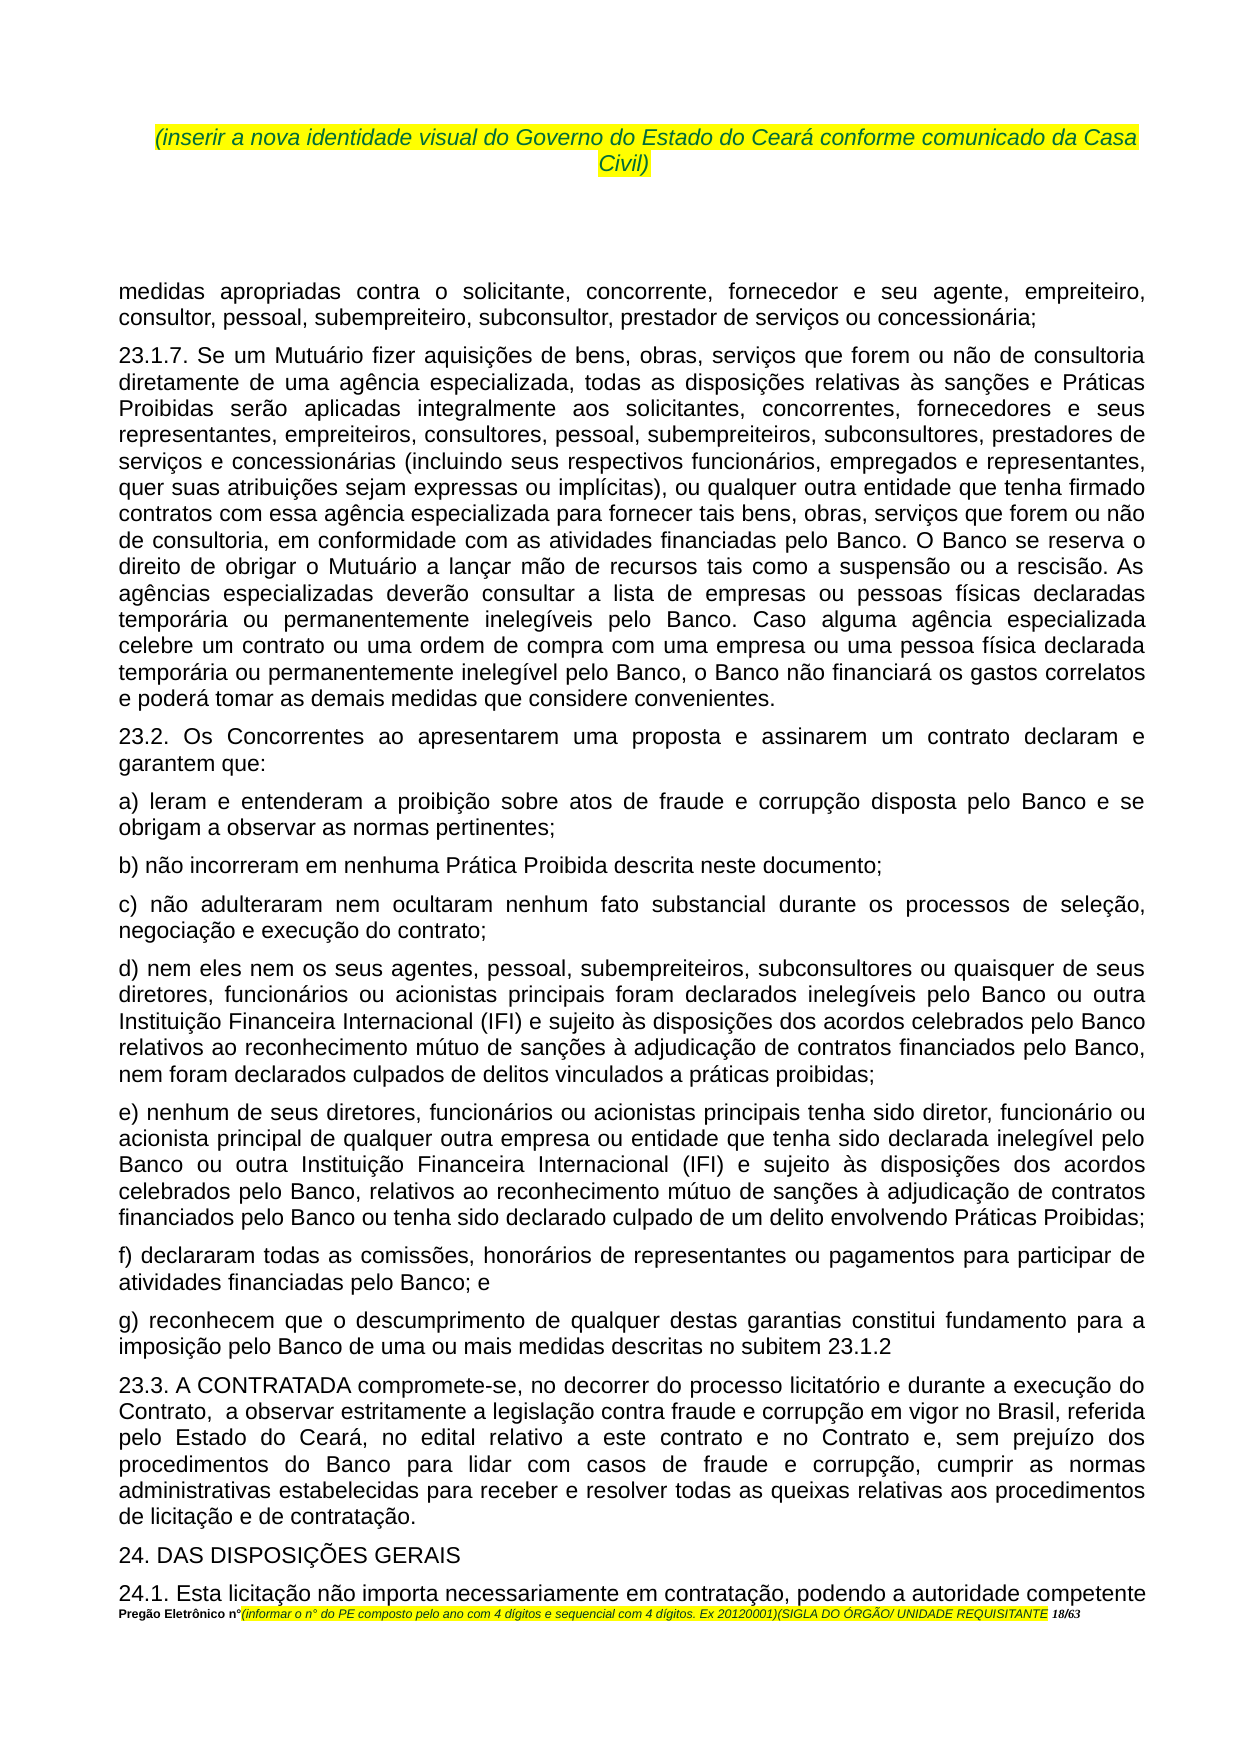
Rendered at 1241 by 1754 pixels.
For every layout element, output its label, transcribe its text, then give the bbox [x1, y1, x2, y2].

text a) leram e entenderam a proibição sobre atos de fraude e corrupção disposta pelo Banco e se obrigam a observar as normas pertinentes; [118, 788, 1146, 840]
text d) nem eles nem os seus agentes, pessoal, subempreiteiros, subconsultores ou quaisquer de seus diretores, funcionários ou acionistas principais foram declarados inelegíveis pelo Banco ou outra Instituição Financeira Internacional (IFI) e sujeito às disposições dos acordos celebrados pelo Banco relativos ao reconhecimento mútuo de sanções à adjudicação de contratos financiados pelo Banco, nem foram declarados culpados de delitos vinculados a práticas proibidas; [118, 955, 1146, 1087]
text c) não adulteraram nem ocultaram nenhum fato substancial durante os processos de seleção, negociação e execução do contrato; [118, 891, 1146, 943]
text g) reconhecem que o descumprimento de qualquer destas garantias constitui fundamento para a imposição pelo Banco de uma ou mais medidas descritas no subitem 23.1.2 [118, 1307, 1146, 1360]
text medidas apropriadas contra o solicitante, concorrente, fornecedor e seu agente, empreiteiro, consultor, pessoal, subempreiteiro, subconsultor, prestador de serviços ou concessionária; [118, 278, 1146, 330]
text 23.3. A CONTRATADA compromete-se, no decorrer do processo licitatório e durante a execução do Contrato, a observar estritamente a legislação contra fraude e corrupção em vigor no Brasil, referida pelo Estado do Ceará, no edital relativo a este contrato e no Contrato e, sem prejuízo dos procedimentos do Banco para lidar com casos de fraude e corrupção, cumprir as normas administrativas estabelecidas para receber e resolver todas as queixas relativas aos procedimentos de licitação e de contratação. [118, 1372, 1146, 1530]
text e) nenhum de seus diretores, funcionários ou acionistas principais tenha sido diretor, funcionário ou acionista principal de qualquer outra empresa ou entidade que tenha sido declarada inelegível pelo Banco ou outra Instituição Financeira Internacional (IFI) e sujeito às disposições dos acordos celebrados pelo Banco, relativos ao reconhecimento mútuo de sanções à adjudicação de contratos financiados pelo Banco ou tenha sido declarado culpado de um delito envolvendo Práticas Proibidas; [118, 1099, 1146, 1231]
text 23.1.7. Se um Mutuário fizer aquisições de bens, obras, serviços que forem ou não de consultoria diretamente de uma agência especializada, todas as disposições relativas às sanções e Práticas Proibidas serão aplicadas integralmente aos solicitantes, concorrentes, fornecedores e seus representantes, empreiteiros, consultores, pessoal, subempreiteiros, subconsultores, prestadores de serviços e concessionárias (incluindo seus respectivos funcionários, empregados e representantes, quer suas atribuições sejam expressas ou implícitas), ou qualquer outra entidade que tenha firmado contratos com essa agência especializada para fornecer tais bens, obras, serviços que forem ou não de consultoria, em conformidade com as atividades financiadas pelo Banco. O Banco se reserva o direito de obrigar o Mutuário a lançar mão de recursos tais como a suspensão ou a rescisão. As agências especializadas deverão consultar a lista de empresas ou pessoas físicas declaradas temporária ou permanentemente inelegíveis pelo Banco. Caso alguma agência especializada celebre um contrato ou uma ordem de compra com uma empresa ou uma pessoa física declarada temporária ou permanentemente inelegível pelo Banco, o Banco não financiará os gastos correlatos e poderá tomar as demais medidas que considere convenientes. [118, 342, 1146, 711]
text 23.2. Os Concorrentes ao apresentarem uma proposta e assinarem um contrato declaram e garantem que: [118, 723, 1146, 776]
text 24. DAS DISPOSIÇÕES GERAIS [118, 1542, 1146, 1568]
text f) declararam todas as comissões, honorários de representantes ou pagamentos para participar de atividades financiadas pelo Banco; e [118, 1242, 1146, 1295]
text 24.1. Esta licitação não importa necessariamente em contratação, podendo a autoridade competente [118, 1580, 1146, 1606]
text b) não incorreram em nenhuma Prática Proibida descrita neste documento; [118, 852, 1146, 879]
